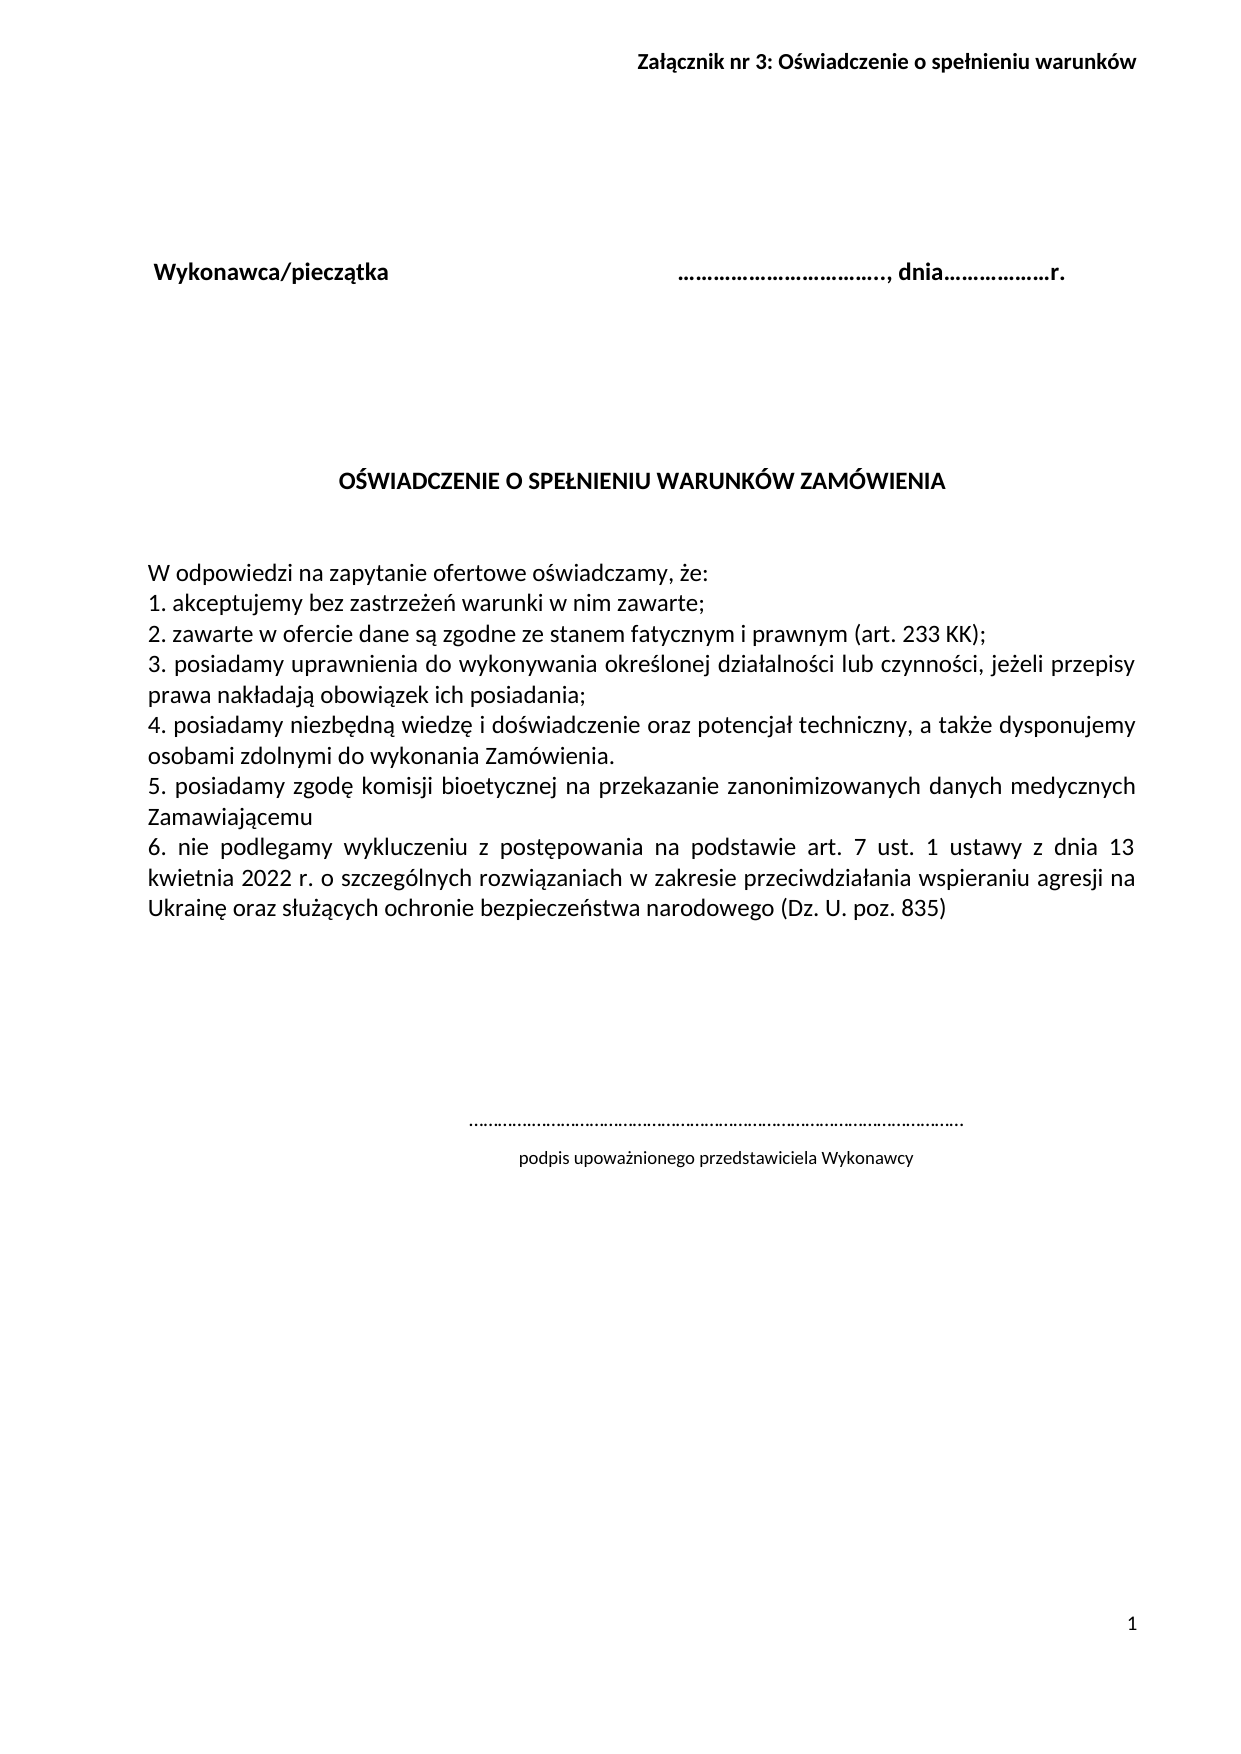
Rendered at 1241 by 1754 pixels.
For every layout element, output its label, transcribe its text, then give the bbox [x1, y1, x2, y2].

text 3. posiadamy uprawnienia do wykonywania określonej działalności lub czynności, jeżeli przepisy prawa nakładają obowiązek ich posiadania; [148, 648, 1137, 709]
text 6. nie podlegamy wykluczeniu z postępowania na podstawie art. 7 ust. 1 ustawy z dnia 13 kwietnia 2022 r. o szczególnych rozwiązaniach w zakresie przeciwdziałania wspieraniu agresji na Ukrainę oraz służących ochronie bezpieczeństwa narodowego (Dz. U. poz. 835) [148, 831, 1137, 923]
text W odpowiedzi na zapytanie ofertowe oświadczamy, że: [148, 557, 1137, 587]
text OŚWIADCZENIE O SPEŁNIENIU WARUNKÓW ZAMÓWIENIA [148, 465, 1137, 496]
text 5. posiadamy zgodę komisji bioetycznej na przekazanie zanonimizowanych danych medycznych Zamawiającemu [148, 770, 1137, 831]
text podpis upoważnionego przedstawiciela Wykonawcy [148, 1144, 1137, 1169]
text Wykonawca/pieczątka …………………………….., dnia………………r. [148, 257, 1137, 287]
text 1. akceptujemy bez zastrzeżeń warunki w nim zawarte; [148, 587, 1137, 618]
text 2. zawarte w ofercie dane są zgodne ze stanem fatycznym i prawnym (art. 233 KK); [148, 618, 1137, 648]
text 4. posiadamy niezbędną wiedzę i doświadczenie oraz potencjał techniczny, a także dysponujemy osobami zdolnymi do wykonania Zamówienia. [148, 709, 1137, 770]
text ………….……………………………………………………………………………… [148, 1106, 1137, 1132]
